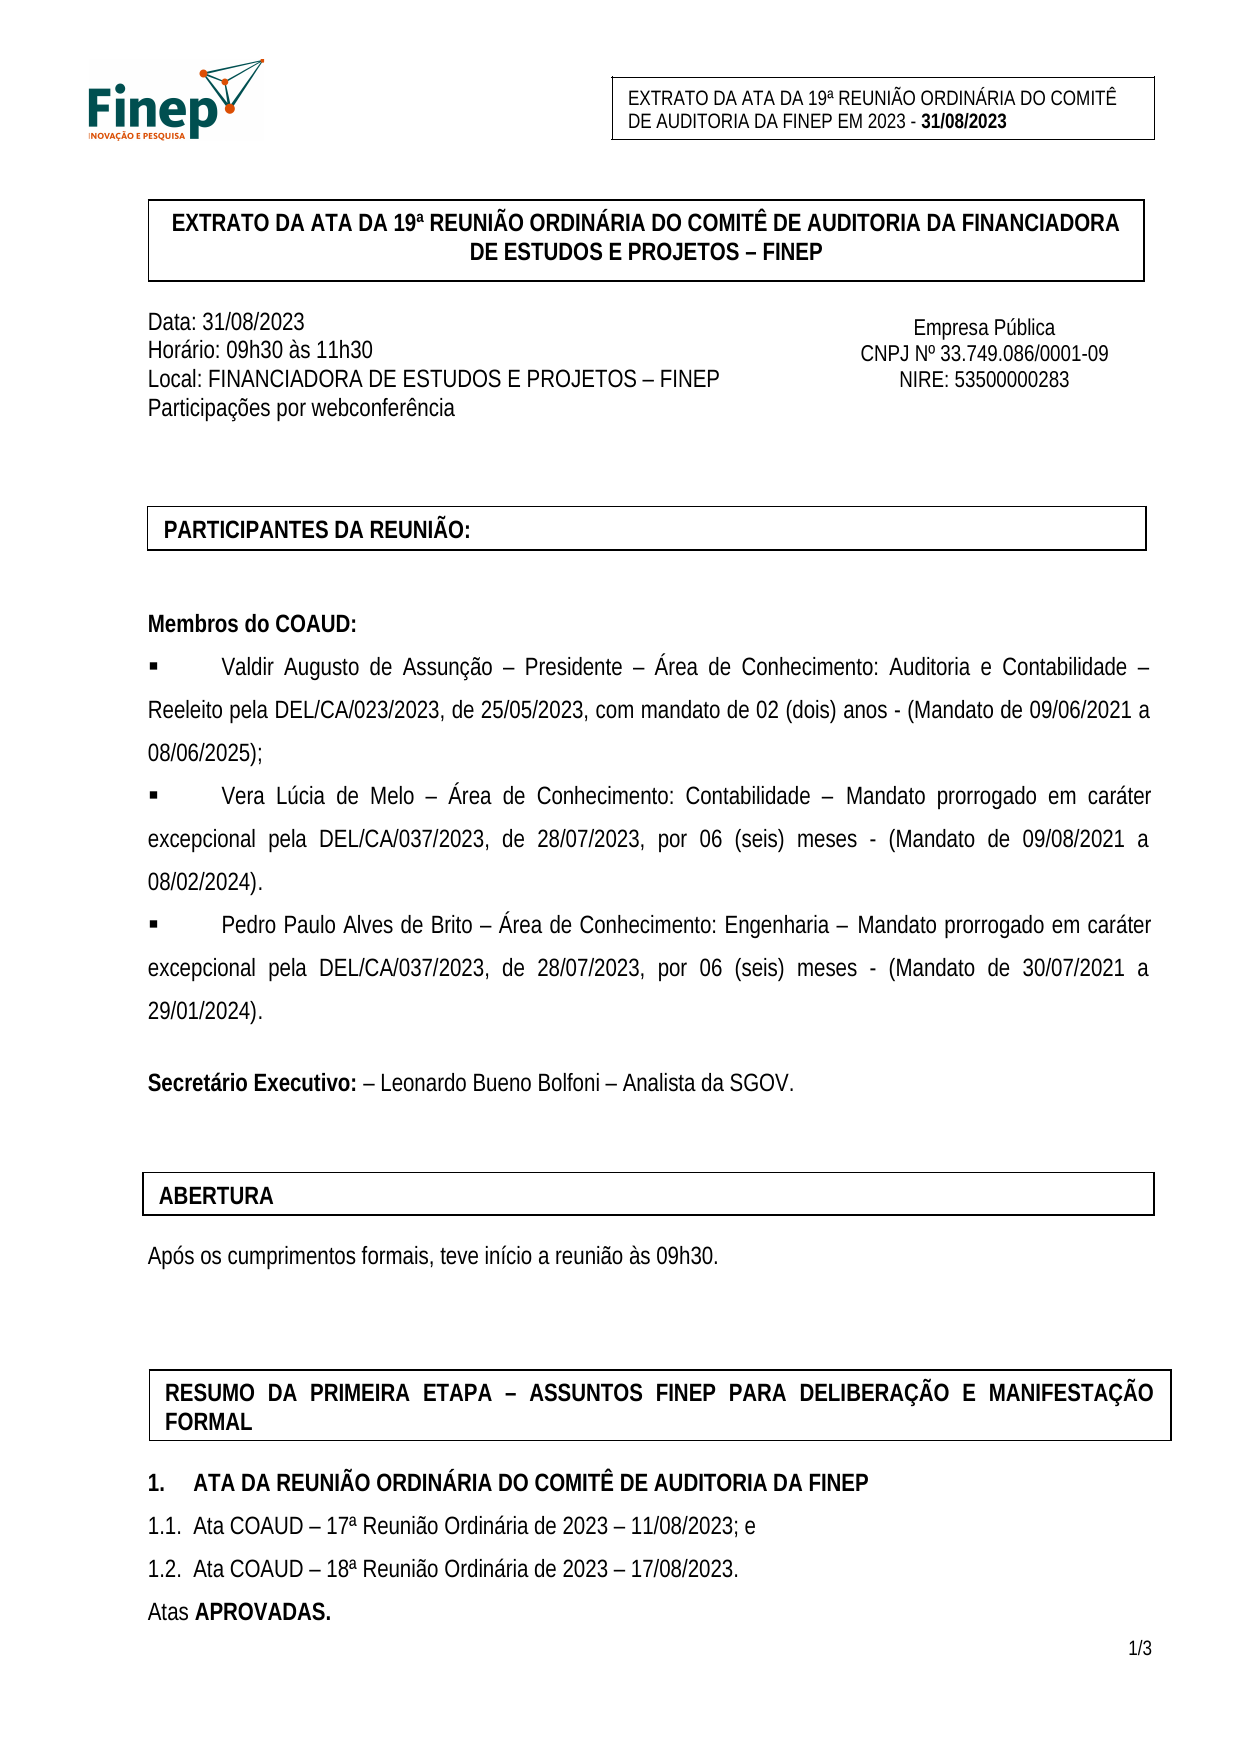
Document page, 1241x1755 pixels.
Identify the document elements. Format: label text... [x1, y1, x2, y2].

text NIRE: 53500000283 [854, 366, 1114, 393]
text Secretário Executivo: – Leonardo Bueno Bolfoni – Analista da SGOV. [148, 1067, 1152, 1096]
list Valdir Augusto de Assunção – Presidente – Área de Conhecimento: Auditoria e Contabilidade – Reeleito pela DEL/CA/023/2023, de 25/05/2023, com mandato de 02 (dois) anos - (Mandato de 09/06/2021 a 08/06/2025); [148, 652, 1152, 767]
text Data: 31/08/2023 [148, 307, 839, 335]
text Após os cumprimentos formais, teve início a reunião às 09h30. [148, 1241, 1152, 1269]
text Empresa Pública [854, 313, 1114, 340]
text 1.2. Ata COAUD – 18ª Reunião Ordinária de 2023 – 17/08/2023. [148, 1554, 1152, 1583]
text RESUMO DA PRIMEIRA ETAPA – ASSUNTOS FINEP PARA DELIBERAÇÃO E MANIFESTAÇÃO FORMAL [165, 1378, 1155, 1432]
text EXTRATO DA ATA DA 19ª REUNIÃO ORDINÁRIA DO COMITÊ DE AUDITORIA DA FINANCIADORA DE ESTUDOS E PROJETOS – FINEP [164, 208, 1128, 266]
text [1129, 364, 1206, 393]
text Atas APROVADAS. [148, 1597, 1152, 1626]
text [1129, 335, 1206, 364]
text Horário: 09h30 às 11h30 [148, 335, 839, 364]
text 1.1. Ata COAUD – 17ª Reunião Ordinária de 2023 – 11/08/2023; e [148, 1511, 1152, 1540]
list Pedro Paulo Alves de Brito – Área de Conhecimento: Engenharia – Mandato prorrogado em caráter excepcional pela DEL/CA/037/2023, de 28/07/2023, por 06 (seis) meses - (Mandato de 30/07/2021 a 29/01/2024). [148, 910, 1152, 1024]
text Participações por webconferência [148, 393, 1206, 421]
list Vera Lúcia de Melo – Área de Conhecimento: Contabilidade – Mandato prorrogado em caráter excepcional pela DEL/CA/037/2023, de 28/07/2023, por 06 (seis) meses - (Mandato de 09/08/2021 a 08/02/2024). [148, 781, 1152, 896]
text 1. ATA DA REUNIÃO ORDINÁRIA DO COMITÊ DE AUDITORIA DA FINEP [148, 1468, 1152, 1497]
text ABERTURA [159, 1181, 1138, 1207]
text CNPJ Nº 33.749.086/0001-09 [854, 340, 1114, 366]
text Local: FINANCIADORA DE ESTUDOS E PROJETOS – FINEP [148, 364, 839, 393]
text [1129, 307, 1152, 335]
text Membros do COAUD: [148, 609, 1206, 638]
text PARTICIPANTES DA REUNIÃO: [163, 515, 1130, 542]
